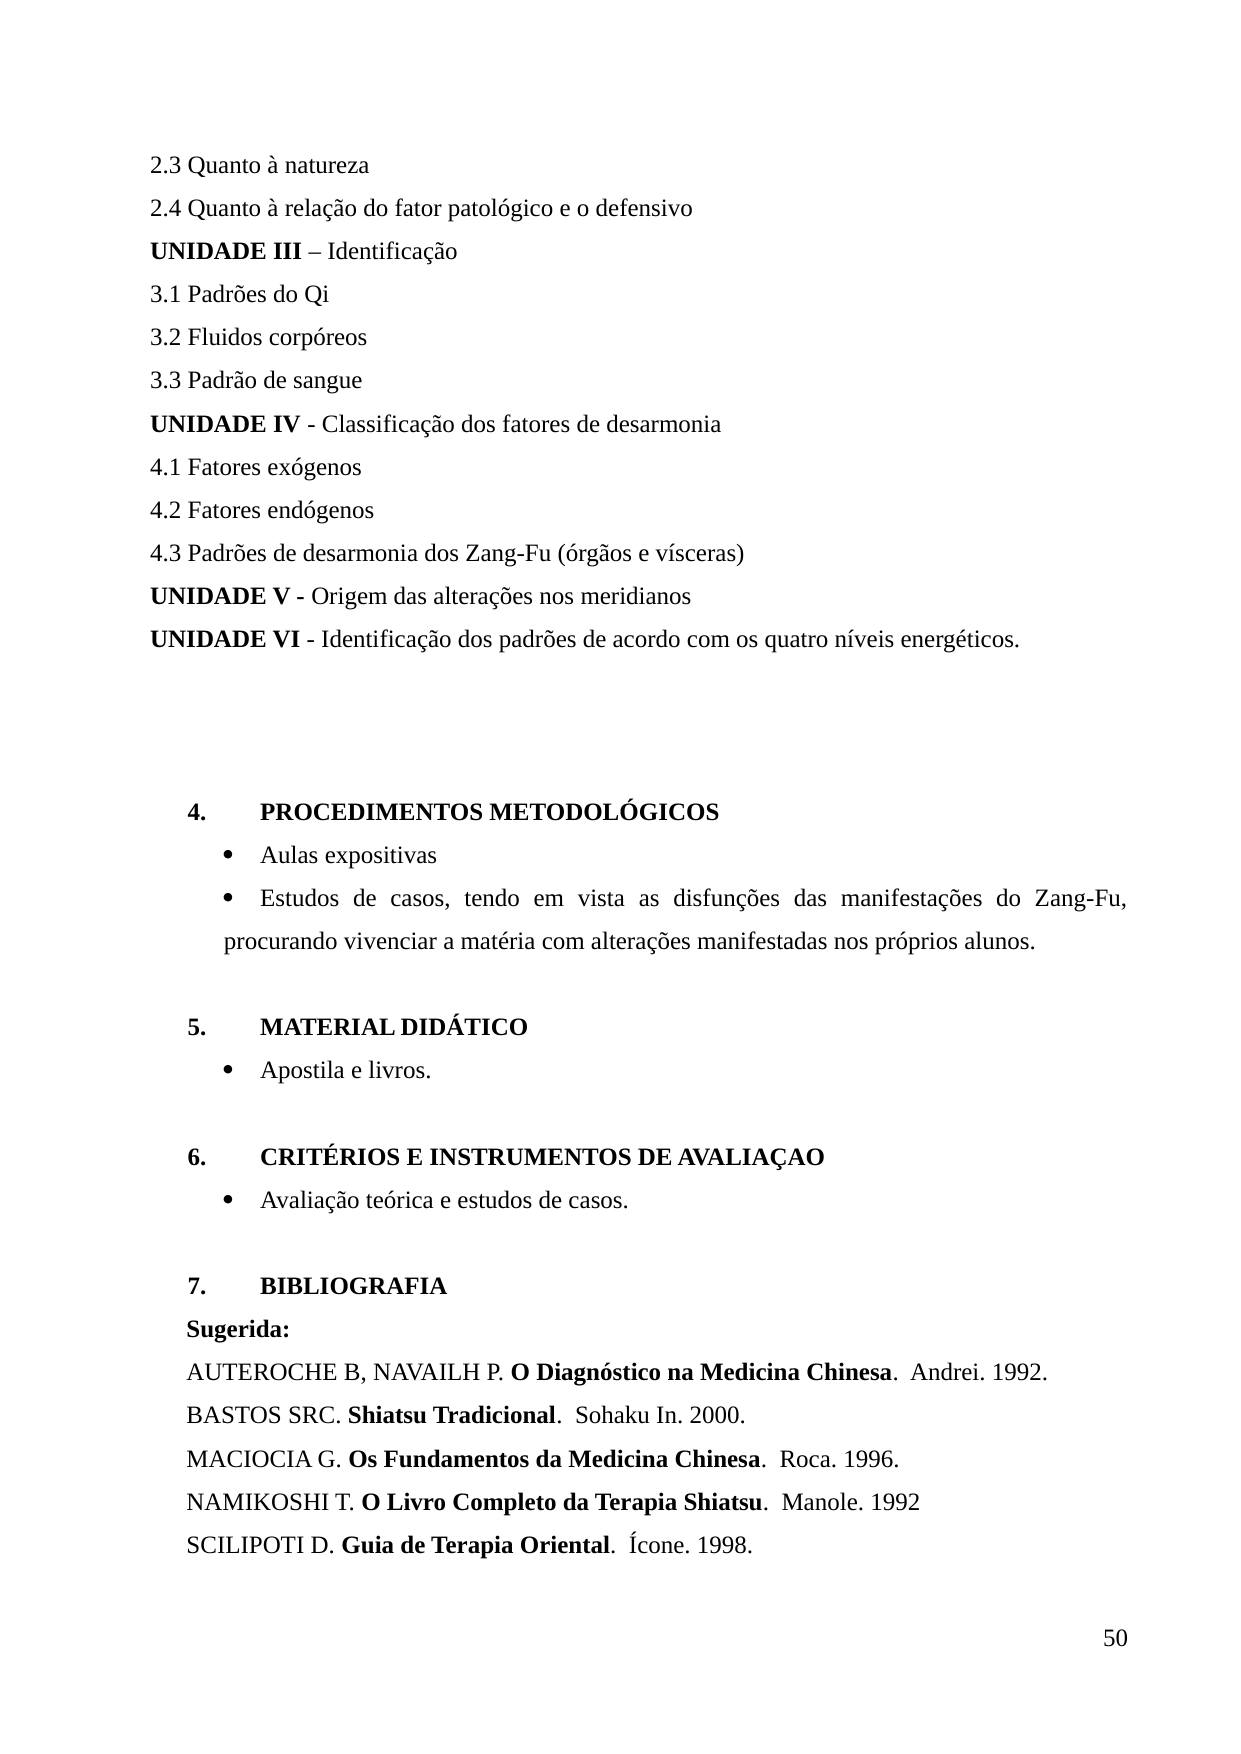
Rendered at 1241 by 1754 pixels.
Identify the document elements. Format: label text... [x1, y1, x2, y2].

text 4.2 Fatores endógenos [150, 495, 1128, 524]
list MATERIAL DIDÁTICO [187, 1012, 1128, 1041]
text AUTEROCHE B, NAVAILH P. O Diagnóstico na Medicina Chinesa. Andrei. 1992. [186, 1357, 1128, 1386]
list Aulas expositivas [224, 840, 1128, 869]
text 3.2 Fluidos corpóreos [150, 322, 1128, 351]
text 4.3 Padrões de desarmonia dos Zang-Fu (órgãos e vísceras) [150, 538, 1128, 567]
list Apostila e livros. [224, 1056, 1128, 1084]
text UNIDADE III – Identificação [150, 236, 1128, 265]
list Avaliação teórica e estudos de casos. [224, 1185, 1128, 1214]
list Estudos de casos, tendo em vista as disfunções das manifestações do Zang-Fu, procurando vivenciar a matéria com alterações manifestadas nos próprios alunos. [224, 883, 1128, 955]
text Sugerida: [186, 1314, 1128, 1343]
text 2.4 Quanto à relação do fator patológico e o defensivo [150, 193, 1128, 222]
text 4.1 Fatores exógenos [150, 452, 1128, 481]
text UNIDADE V - Origem das alterações nos meridianos [150, 581, 1128, 610]
text NAMIKOSHI T. O Livro Completo da Terapia Shiatsu. Manole. 1992 [186, 1487, 1128, 1516]
list PROCEDIMENTOS METODOLÓGICOS [187, 797, 1128, 826]
text SCILIPOTI D. Guia de Terapia Oriental. Ícone. 1998. [186, 1530, 1128, 1559]
list CRITÉRIOS E INSTRUMENTOS DE AVALIAÇAO [187, 1142, 1128, 1171]
text 2.3 Quanto à natureza [150, 150, 1128, 179]
list BIBLIOGRAFIA [187, 1271, 1128, 1300]
text UNIDADE IV - Classificação dos fatores de desarmonia [150, 409, 1128, 437]
text MACIOCIA G. Os Fundamentos da Medicina Chinesa. Roca. 1996. [186, 1444, 1128, 1472]
text 3.1 Padrões do Qi [150, 279, 1128, 308]
text 3.3 Padrão de sangue [150, 366, 1128, 394]
text UNIDADE VI - Identificação dos padrões de acordo com os quatro níveis energéticos. [150, 624, 1128, 653]
text BASTOS SRC. Shiatsu Tradicional. Sohaku In. 2000. [186, 1401, 1128, 1429]
